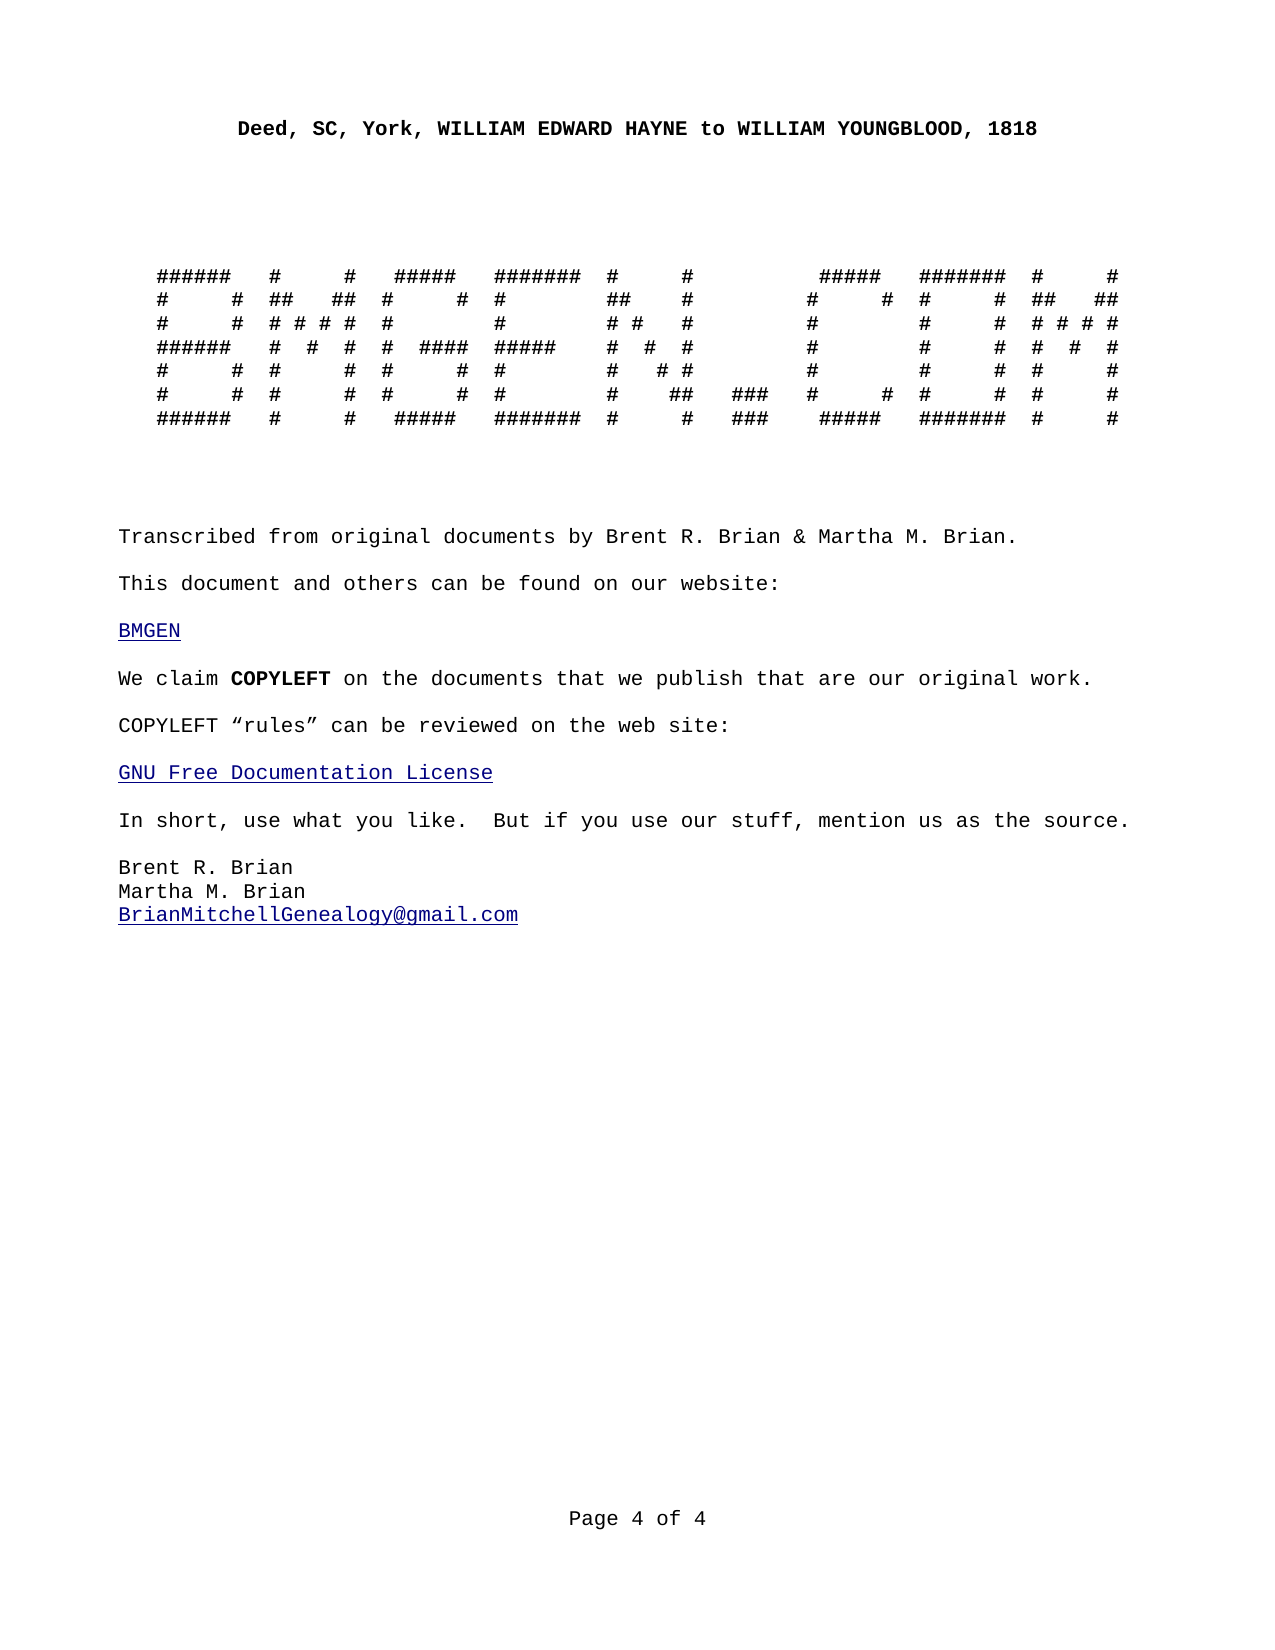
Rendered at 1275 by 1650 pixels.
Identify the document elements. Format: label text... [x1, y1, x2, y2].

text BMGEN [118, 621, 1157, 644]
text ###### # # ##### ####### # # ##### ####### # # [118, 266, 1157, 289]
text ###### # # ##### ####### # # ### ##### ####### # # [118, 408, 1157, 431]
text Brent R. Brian [118, 857, 1157, 881]
text # # # # # # # # # # # # # # # [118, 360, 1157, 384]
text GNU Free Documentation License [118, 762, 1157, 786]
text # # ## ## # # # ## # # # # # ## ## [118, 289, 1157, 313]
text This document and others can be found on our website: [118, 573, 1157, 597]
text Martha M. Brian [118, 881, 1157, 904]
text # # # # # # # # ## ### # # # # # # [118, 384, 1157, 408]
text # # # # # # # # # # # # # # # # # # [118, 313, 1157, 337]
text We claim COPYLEFT on the documents that we publish that are our original work. [118, 668, 1157, 691]
text In short, use what you like. But if you use our stuff, mention us as the source. [118, 810, 1157, 833]
text ###### # # # # #### ##### # # # # # # # # # [118, 337, 1157, 360]
text BrianMitchellGenealogy@gmail.com [118, 904, 1157, 928]
text Transcribed from original documents by Brent R. Brian & Martha M. Brian. [118, 526, 1157, 549]
text COPYLEFT “rules” can be reviewed on the web site: [118, 715, 1157, 739]
